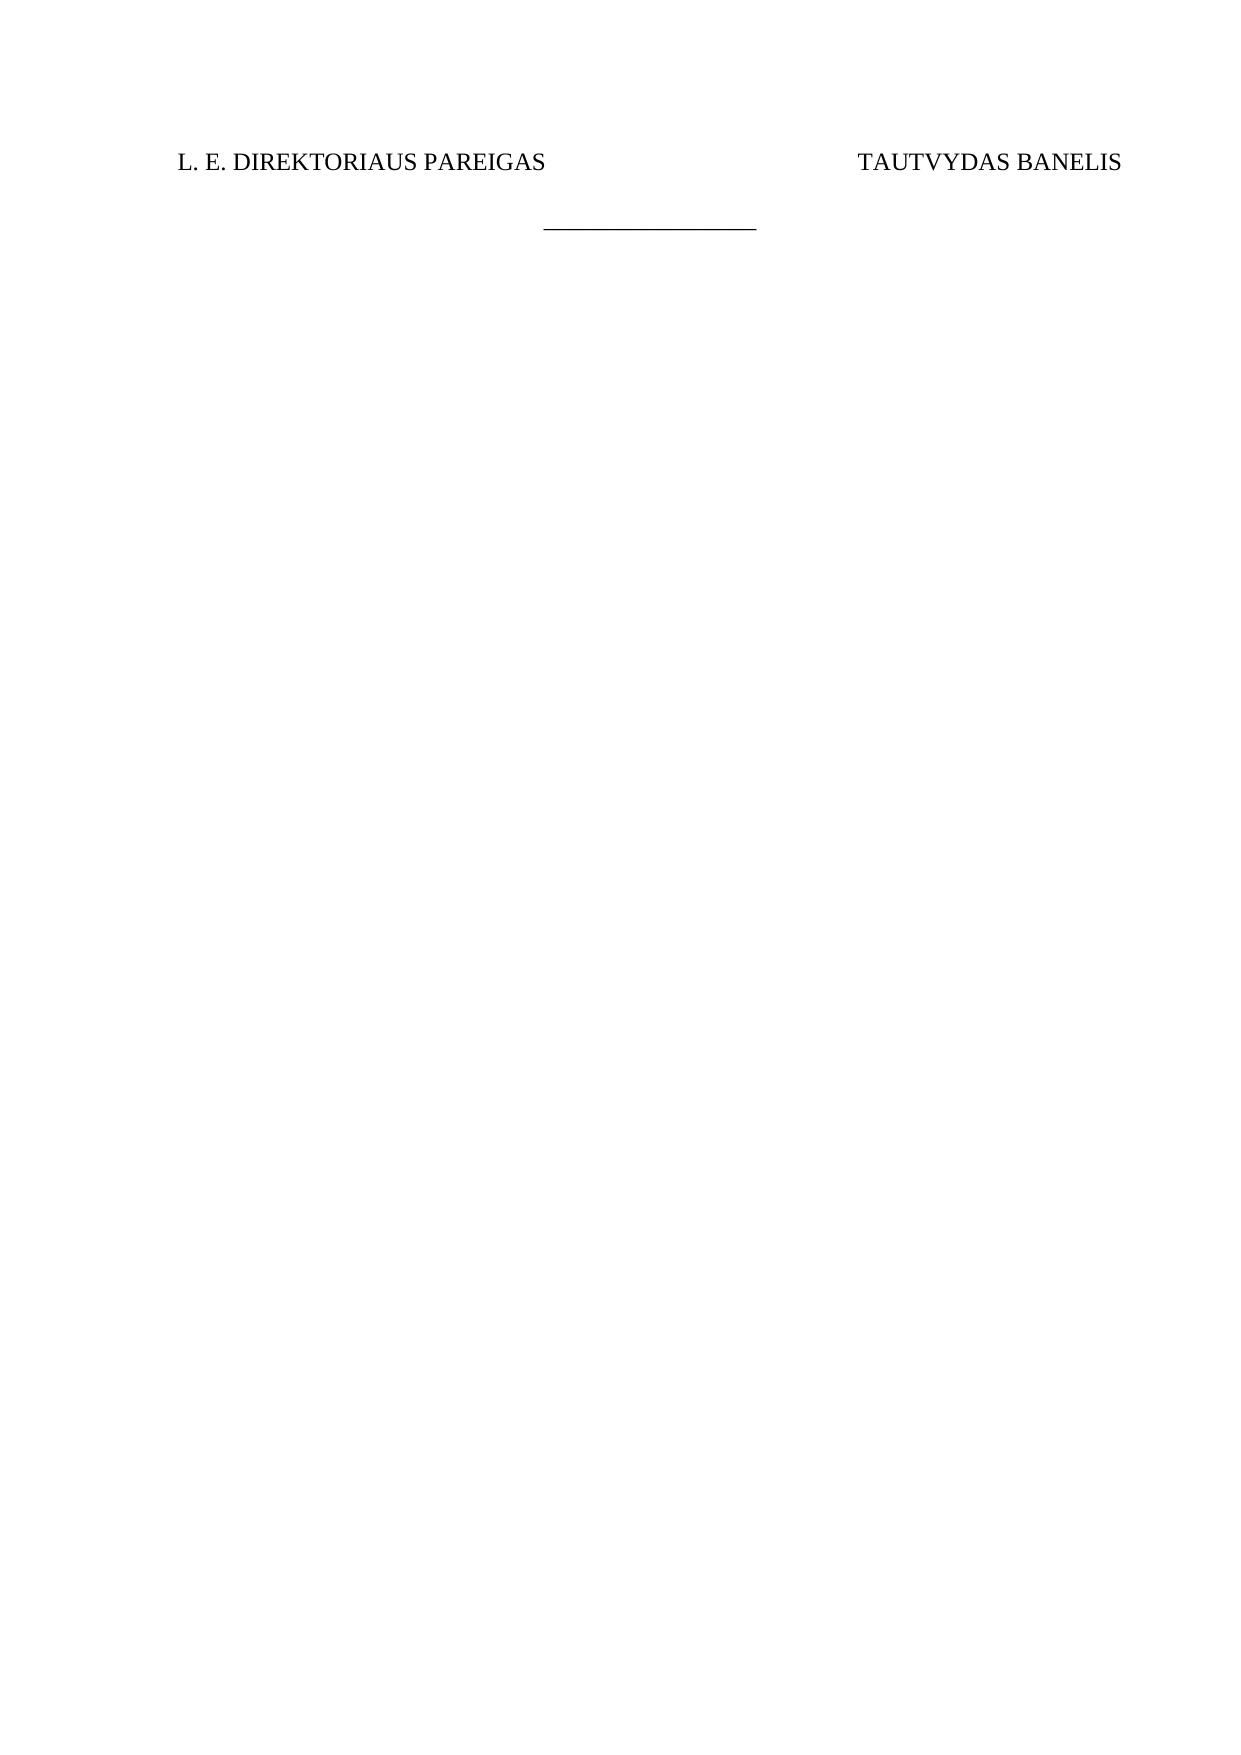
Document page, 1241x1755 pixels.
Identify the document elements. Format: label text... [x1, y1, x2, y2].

text _________________ [177, 204, 1122, 233]
text L. e. direktoriaus pareigas Tautvydas Banelis [177, 147, 1122, 176]
